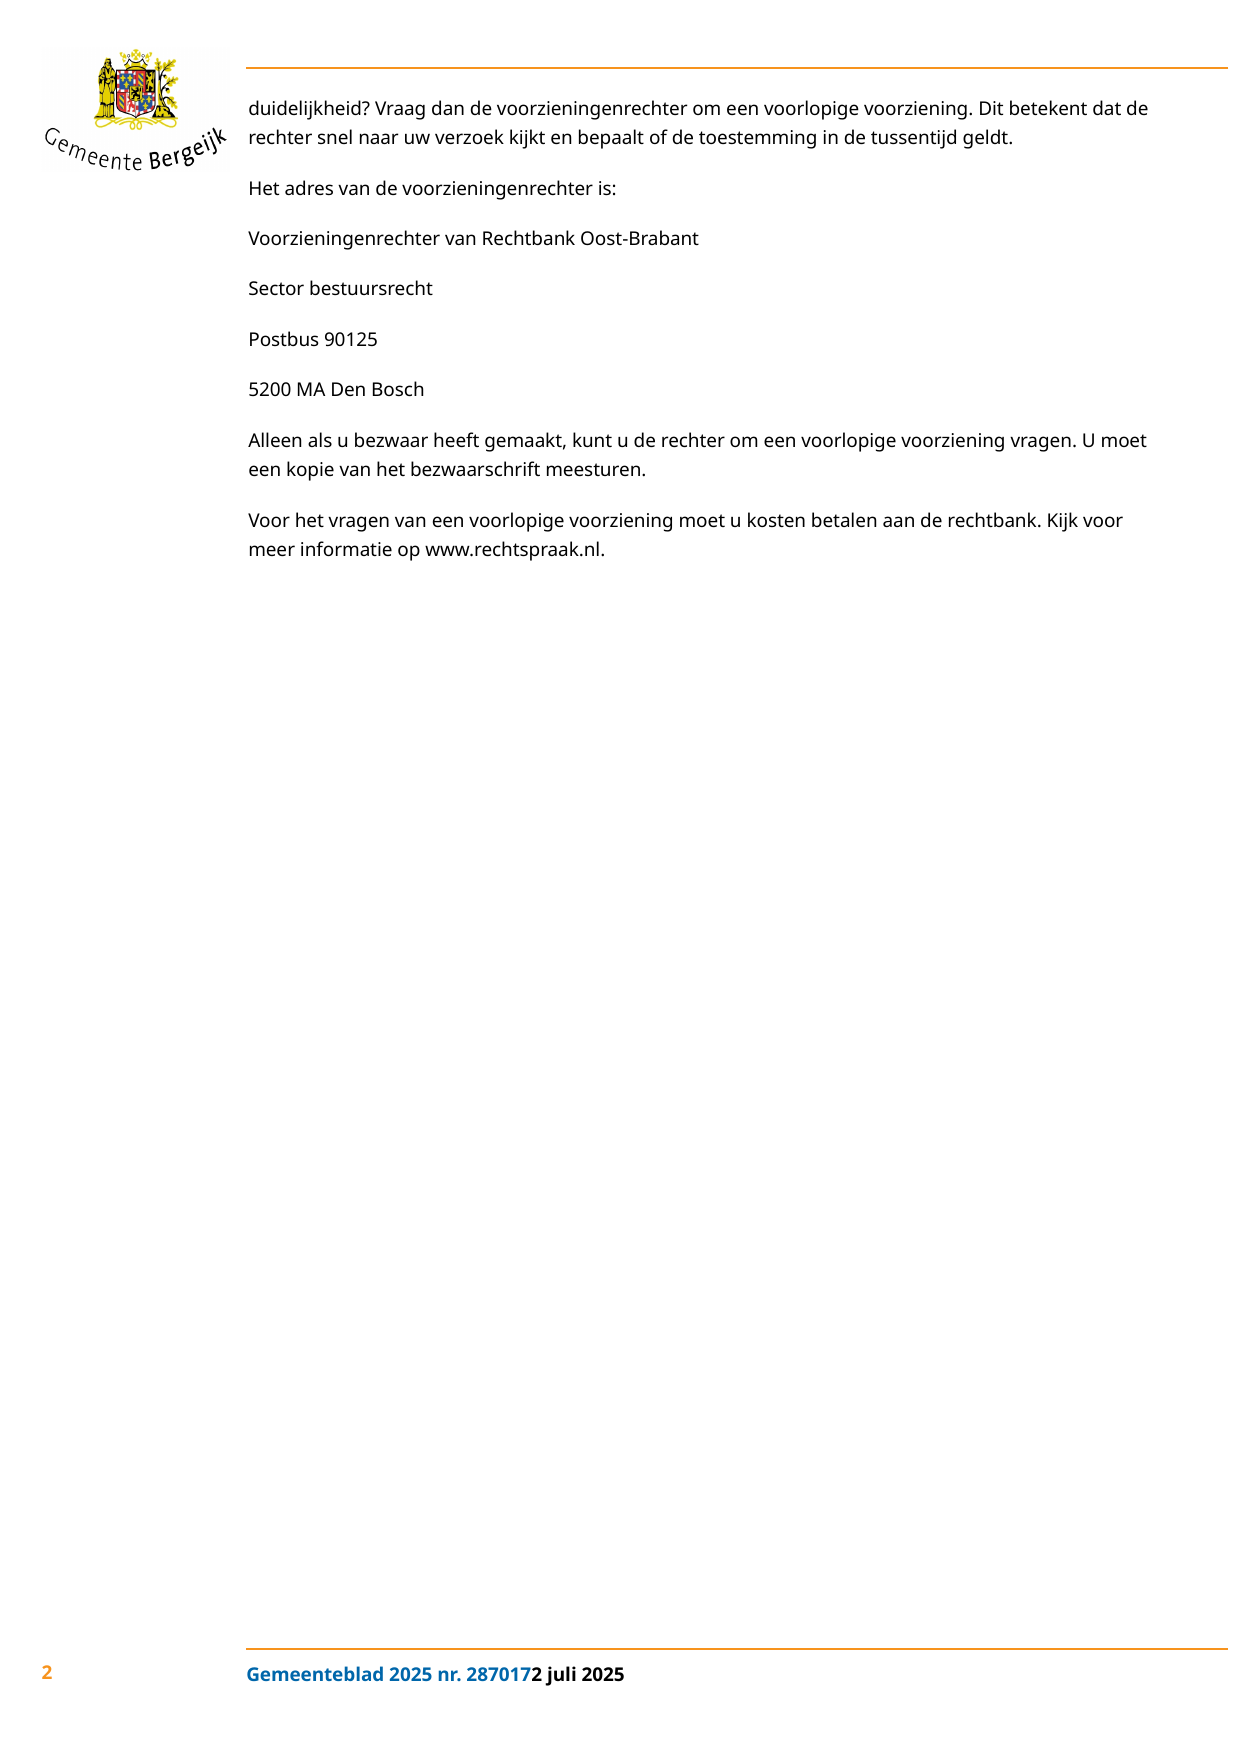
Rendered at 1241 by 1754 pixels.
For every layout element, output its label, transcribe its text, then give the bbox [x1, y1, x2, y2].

text Alleen als u bezwaar heeft gemaakt, kunt u de rechter om een voorlopige voorziening vragen. U moet een kopie van het bezwaarschrift meesturen. [248, 427, 1152, 482]
text 5200 MA Den Bosch [248, 376, 1152, 402]
text Voor het vragen van een voorlopige voorziening moet u kosten betalen aan de rechtbank. Kijk voor meer informatie op www.rechtspraak.nl. [248, 507, 1152, 562]
text Voorzieningenrechter van Rechtbank Oost-Brabant [248, 225, 1152, 251]
text Het adres van de voorzieningenrechter is: [248, 175, 1152, 201]
text Postbus 90125 [248, 326, 1152, 352]
text duidelijkheid? Vraag dan de voorzieningenrechter om een voorlopige voorziening. Dit betekent dat de rechter snel naar uw verzoek kijkt en bepaalt of de toestemming in de tussentijd geldt. [248, 95, 1152, 150]
text Sector bestuursrecht [248, 276, 1152, 301]
picture [41, 47, 231, 172]
